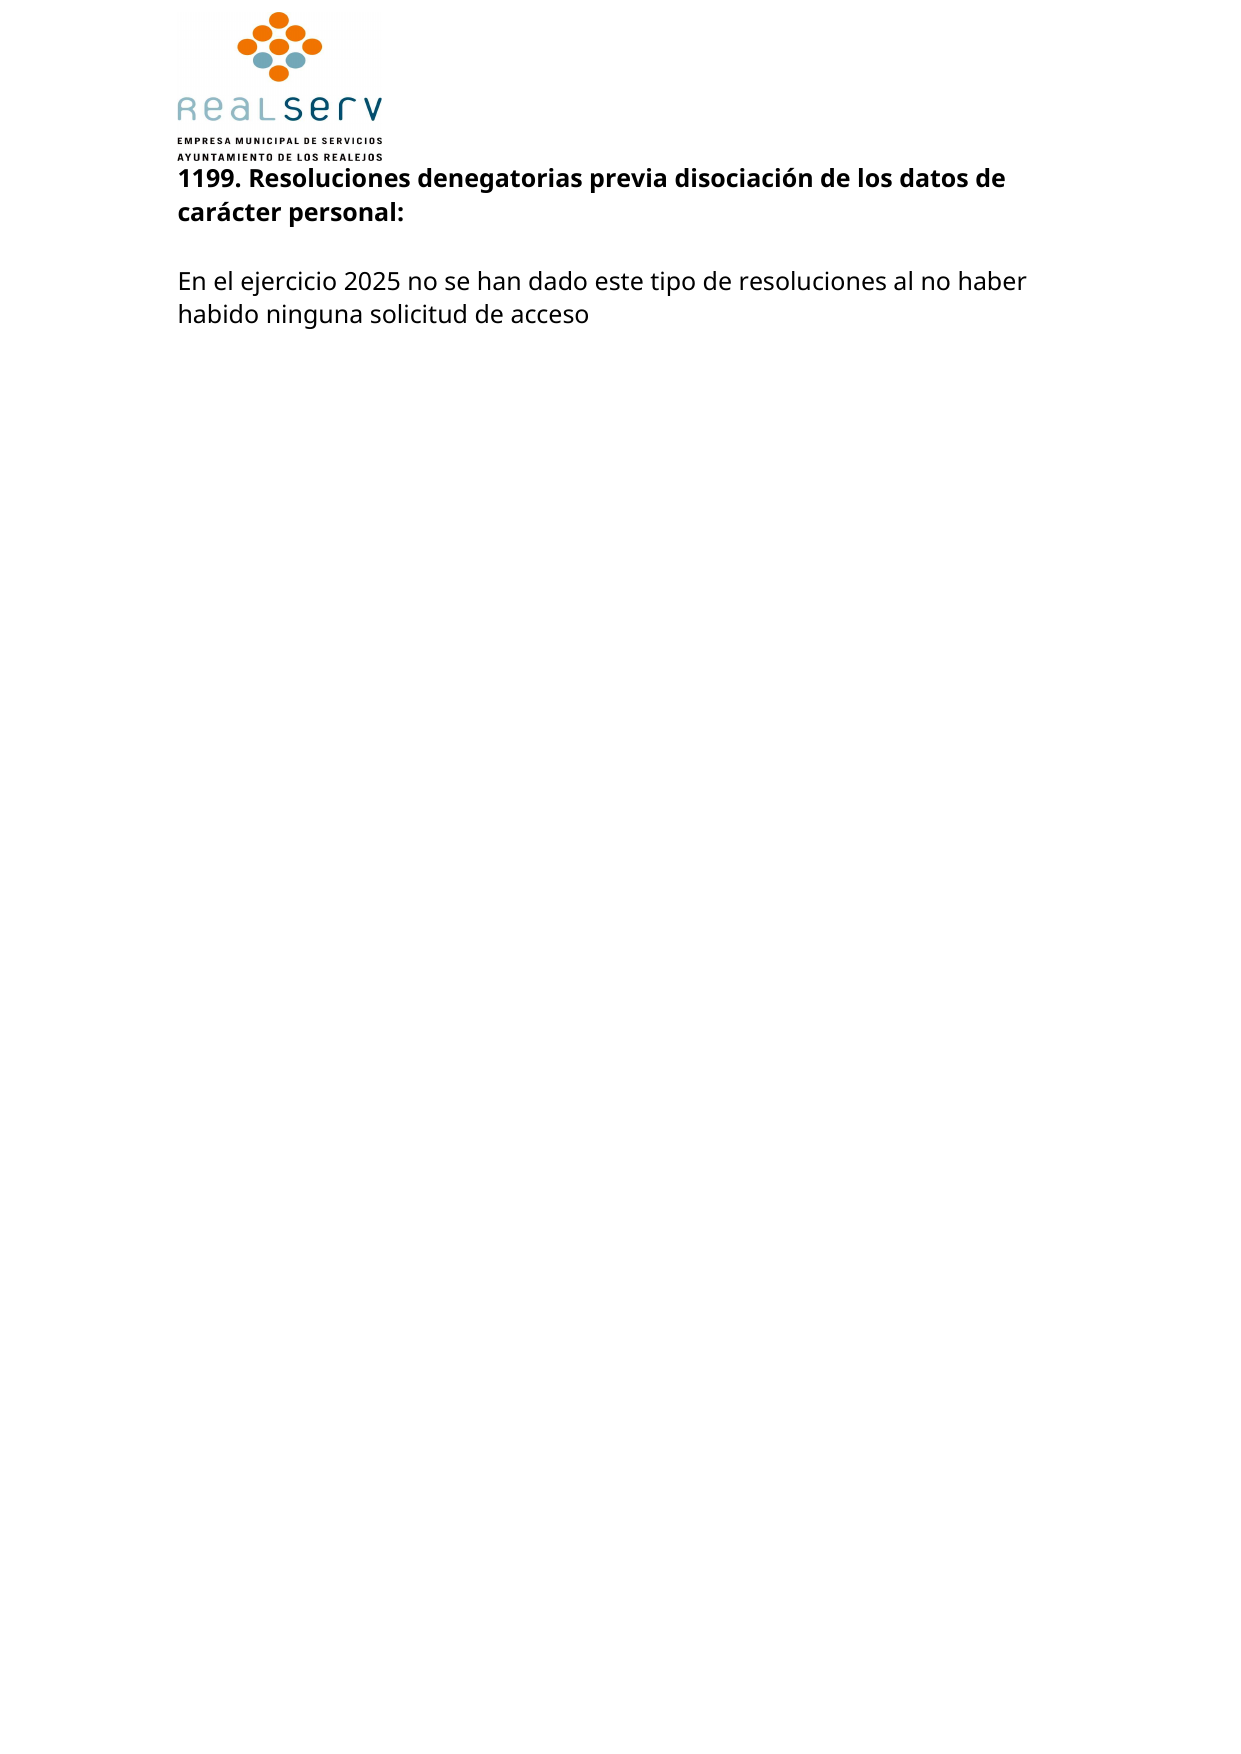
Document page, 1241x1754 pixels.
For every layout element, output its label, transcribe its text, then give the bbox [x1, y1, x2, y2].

text En el ejercicio 2025 no se han dado este tipo de resoluciones al no haber habido ninguna solicitud de acceso [177, 263, 1063, 331]
text 1199. Resoluciones denegatorias previa disociación de los datos de carácter personal: [177, 103, 1063, 229]
